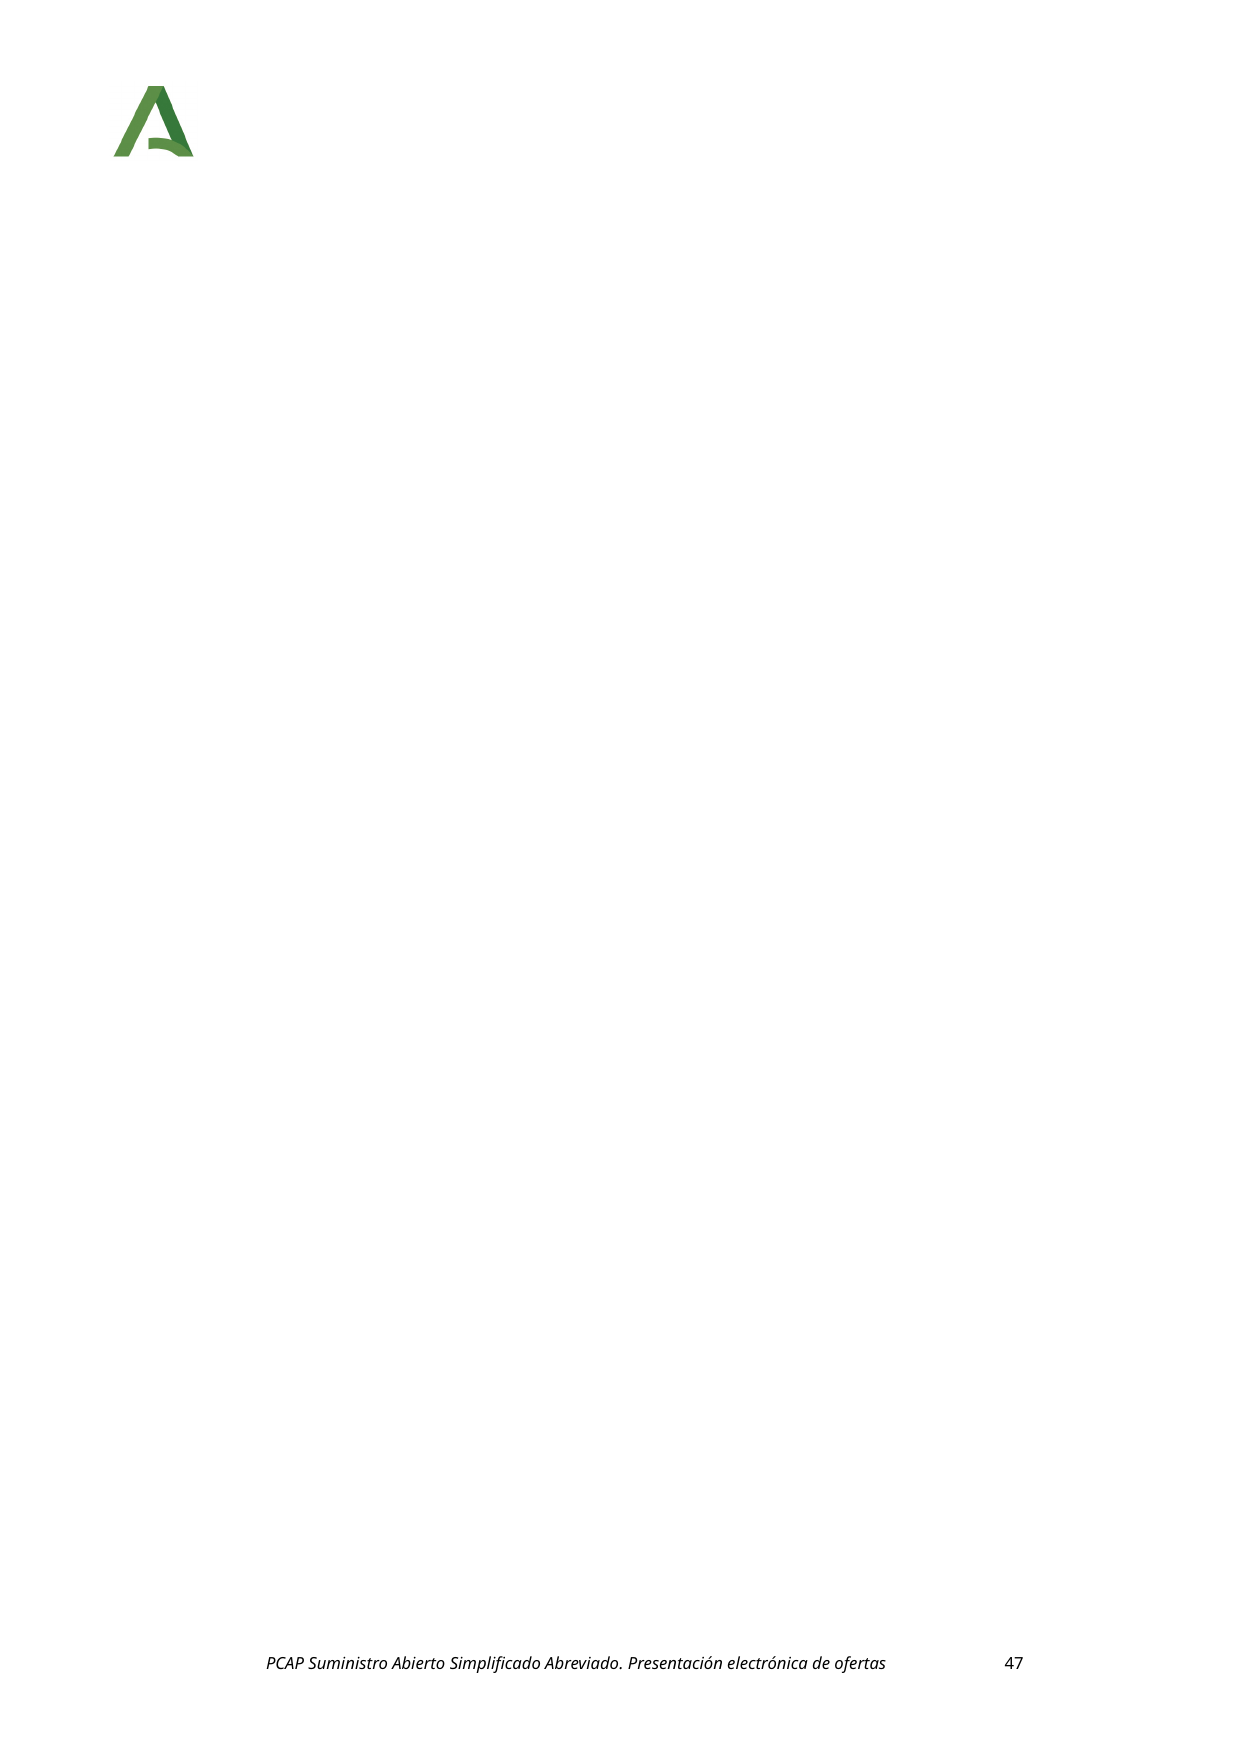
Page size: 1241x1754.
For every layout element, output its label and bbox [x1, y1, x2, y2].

picture [109, 81, 198, 161]
